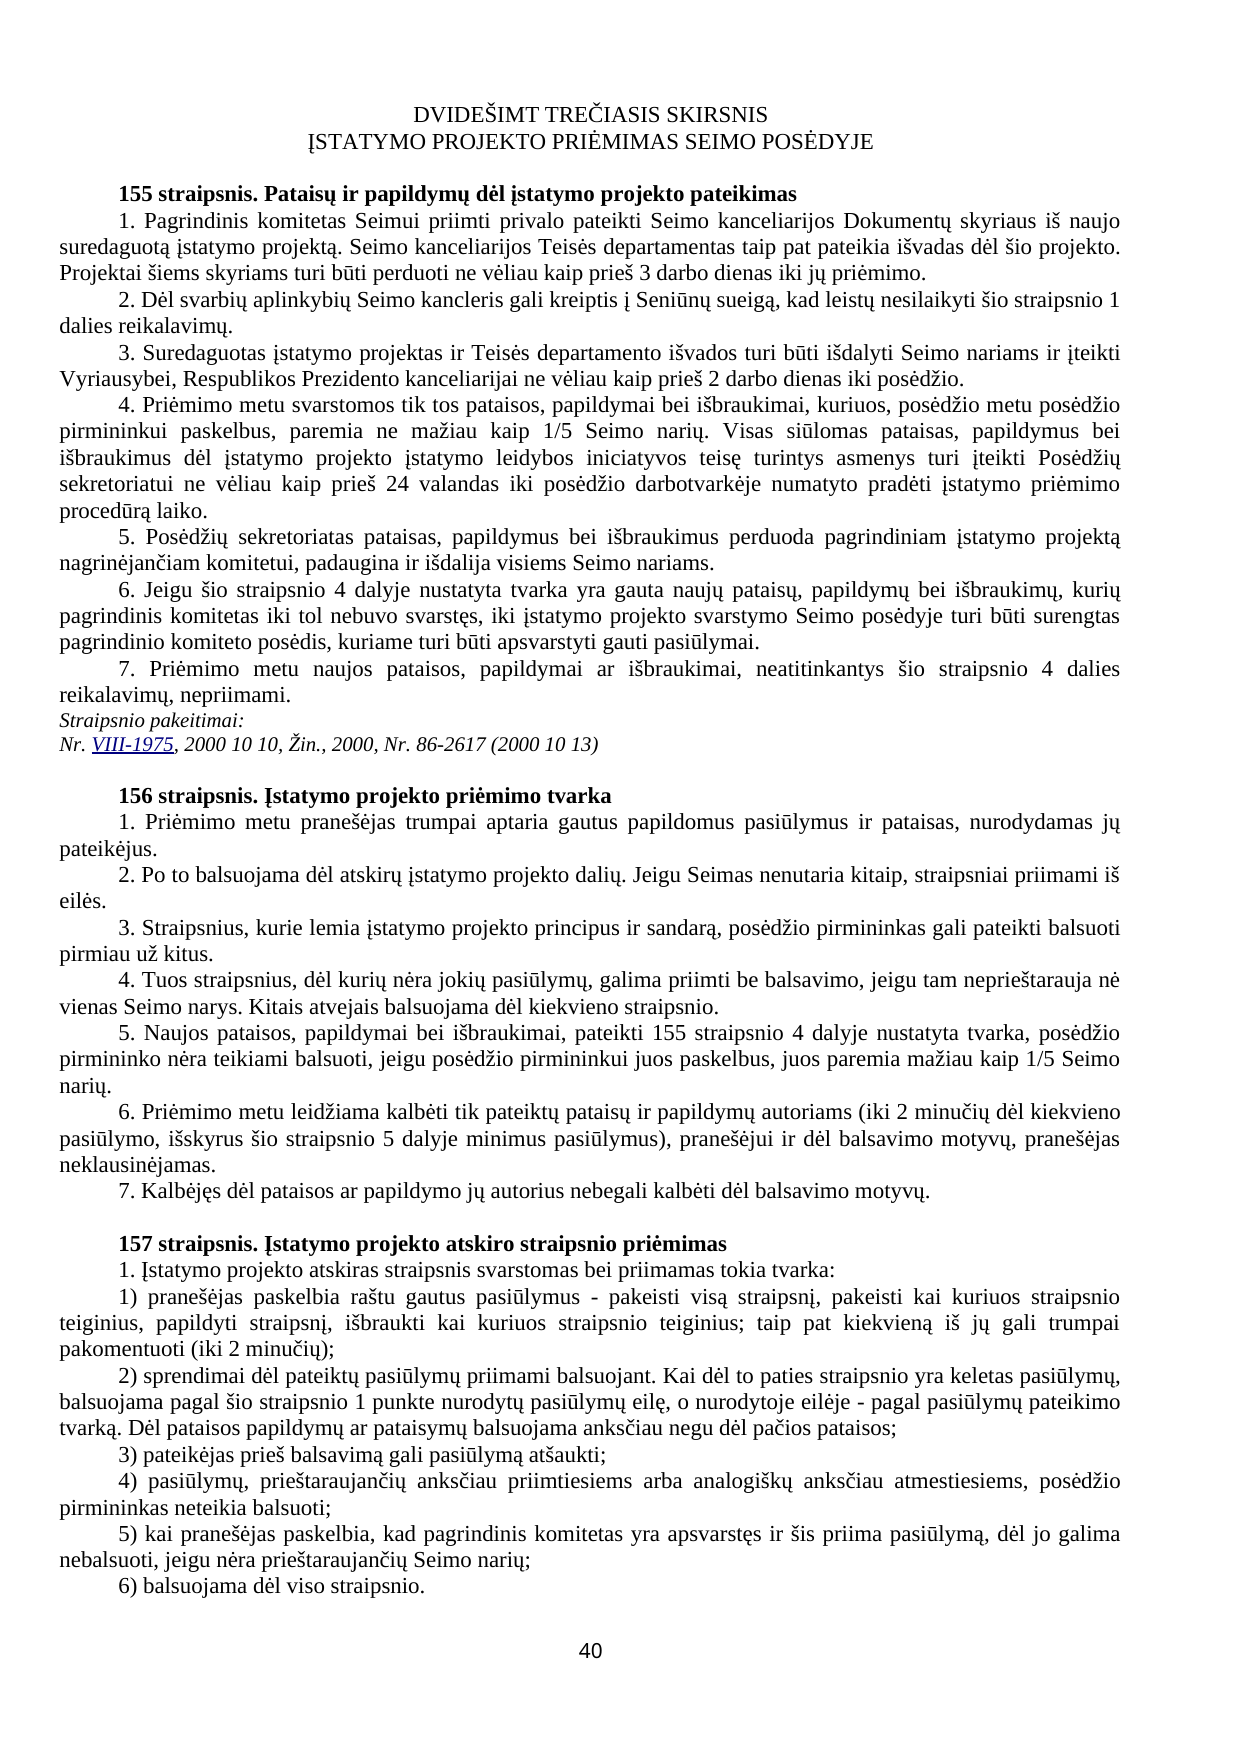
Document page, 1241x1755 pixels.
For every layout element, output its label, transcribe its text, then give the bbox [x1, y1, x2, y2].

text 6) balsuojama dėl viso straipsnio. [59, 1573, 1122, 1599]
text 155 straipsnis. Pataisų ir papildymų dėl įstatymo projekto pateikimas [59, 180, 1122, 207]
text 1. Pagrindinis komitetas Seimui priimti privalo pateikti Seimo kanceliarijos Dokumentų skyriaus iš naujo suredaguotą įstatymo projektą. Seimo kanceliarijos Teisės departamentas taip pat pateikia išvadas dėl šio projekto. Projektai šiems skyriams turi būti perduoti ne vėliau kaip prieš 3 darbo dienas iki jų priėmimo. [59, 207, 1122, 286]
text 5. Posėdžių sekretoriatas pataisas, papildymus bei išbraukimus perduoda pagrindiniam įstatymo projektą nagrinėjančiam komitetui, padaugina ir išdalija visiems Seimo nariams. [59, 523, 1122, 576]
text 2) sprendimai dėl pateiktų pasiūlymų priimami balsuojant. Kai dėl to paties straipsnio yra keletas pasiūlymų, balsuojama pagal šio straipsnio 1 punkte nurodytų pasiūlymų eilę, o nurodytoje eilėje - pagal pasiūlymų pateikimo tvarką. Dėl pataisos papildymų ar pataisymų balsuojama anksčiau negu dėl pačios pataisos; [59, 1362, 1122, 1441]
text 4) pasiūlymų, prieštaraujančių anksčiau priimtiesiems arba analogiškų anksčiau atmestiesiems, posėdžio pirmininkas neteikia balsuoti; [59, 1467, 1122, 1520]
text 157 straipsnis. Įstatymo projekto atskiro straipsnio priėmimas [59, 1230, 1122, 1256]
text 4. Tuos straipsnius, dėl kurių nėra jokių pasiūlymų, galima priimti be balsavimo, jeigu tam neprieštarauja nė vienas Seimo narys. Kitais atvejais balsuojama dėl kiekvieno straipsnio. [59, 966, 1122, 1019]
text 7. Kalbėjęs dėl pataisos ar papildymo jų autorius nebegali kalbėti dėl balsavimo motyvų. [59, 1177, 1122, 1204]
text 3) pateikėjas prieš balsavimą gali pasiūlymą atšaukti; [59, 1441, 1122, 1467]
text DVIDEŠIMT TREČIASIS SKIRSNIS [59, 101, 1122, 128]
text 6. Jeigu šio straipsnio 4 dalyje nustatyta tvarka yra gauta naujų pataisų, papildymų bei išbraukimų, kurių pagrindinis komitetas iki tol nebuvo svarstęs, iki įstatymo projekto svarstymo Seimo posėdyje turi būti surengtas pagrindinio komiteto posėdis, kuriame turi būti apsvarstyti gauti pasiūlymai. [59, 576, 1122, 655]
text 3. Suredaguotas įstatymo projektas ir Teisės departamento išvados turi būti išdalyti Seimo nariams ir įteikti Vyriausybei, Respublikos Prezidento kanceliarijai ne vėliau kaip prieš 2 darbo dienas iki posėdžio. [59, 338, 1122, 391]
text ĮSTATYMO PROJEKTO PRIĖMIMAS SEIMO POSĖDYJE [59, 128, 1122, 154]
text 1) pranešėjas paskelbia raštu gautus pasiūlymus - pakeisti visą straipsnį, pakeisti kai kuriuos straipsnio teiginius, papildyti straipsnį, išbraukti kai kuriuos straipsnio teiginius; taip pat kiekvieną iš jų gali trumpai pakomentuoti (iki 2 minučių); [59, 1283, 1122, 1362]
text 1. Įstatymo projekto atskiras straipsnis svarstomas bei priimamas tokia tvarka: [59, 1256, 1122, 1283]
text 5. Naujos pataisos, papildymai bei išbraukimai, pateikti 155 straipsnio 4 dalyje nustatyta tvarka, posėdžio pirmininko nėra teikiami balsuoti, jeigu posėdžio pirmininkui juos paskelbus, juos paremia mažiau kaip 1/5 Seimo narių. [59, 1019, 1122, 1098]
text 7. Priėmimo metu naujos pataisos, papildymai ar išbraukimai, neatitinkantys šio straipsnio 4 dalies reikalavimų, nepriimami. [59, 655, 1122, 707]
text Straipsnio pakeitimai: [59, 707, 1122, 732]
text 1. Priėmimo metu pranešėjas trumpai aptaria gautus papildomus pasiūlymus ir pataisas, nurodydamas jų pateikėjus. [59, 808, 1122, 861]
text 6. Priėmimo metu leidžiama kalbėti tik pateiktų pataisų ir papildymų autoriams (iki 2 minučių dėl kiekvieno pasiūlymo, išskyrus šio straipsnio 5 dalyje minimus pasiūlymus), pranešėjui ir dėl balsavimo motyvų, pranešėjas neklausinėjamas. [59, 1098, 1122, 1177]
text 3. Straipsnius, kurie lemia įstatymo projekto principus ir sandarą, posėdžio pirmininkas gali pateikti balsuoti pirmiau už kitus. [59, 914, 1122, 966]
text 4. Priėmimo metu svarstomos tik tos pataisos, papildymai bei išbraukimai, kuriuos, posėdžio metu posėdžio pirmininkui paskelbus, paremia ne mažiau kaip 1/5 Seimo narių. Visas siūlomas pataisas, papildymus bei išbraukimus dėl įstatymo projekto įstatymo leidybos iniciatyvos teisę turintys asmenys turi įteikti Posėdžių sekretoriatui ne vėliau kaip prieš 24 valandas iki posėdžio darbotvarkėje numatyto pradėti įstatymo priėmimo procedūrą laiko. [59, 391, 1122, 523]
text 2. Po to balsuojama dėl atskirų įstatymo projekto dalių. Jeigu Seimas nenutaria kitaip, straipsniai priimami iš eilės. [59, 861, 1122, 914]
text 2. Dėl svarbių aplinkybių Seimo kancleris gali kreiptis į Seniūnų sueigą, kad leistų nesilaikyti šio straipsnio 1 dalies reikalavimų. [59, 286, 1122, 338]
text Nr. VIII-1975, 2000 10 10, Žin., 2000, Nr. 86-2617 (2000 10 13) [59, 732, 1122, 756]
text 5) kai pranešėjas paskelbia, kad pagrindinis komitetas yra apsvarstęs ir šis priima pasiūlymą, dėl jo galima nebalsuoti, jeigu nėra prieštaraujančių Seimo narių; [59, 1520, 1122, 1573]
text 156 straipsnis. Įstatymo projekto priėmimo tvarka [59, 782, 1122, 808]
